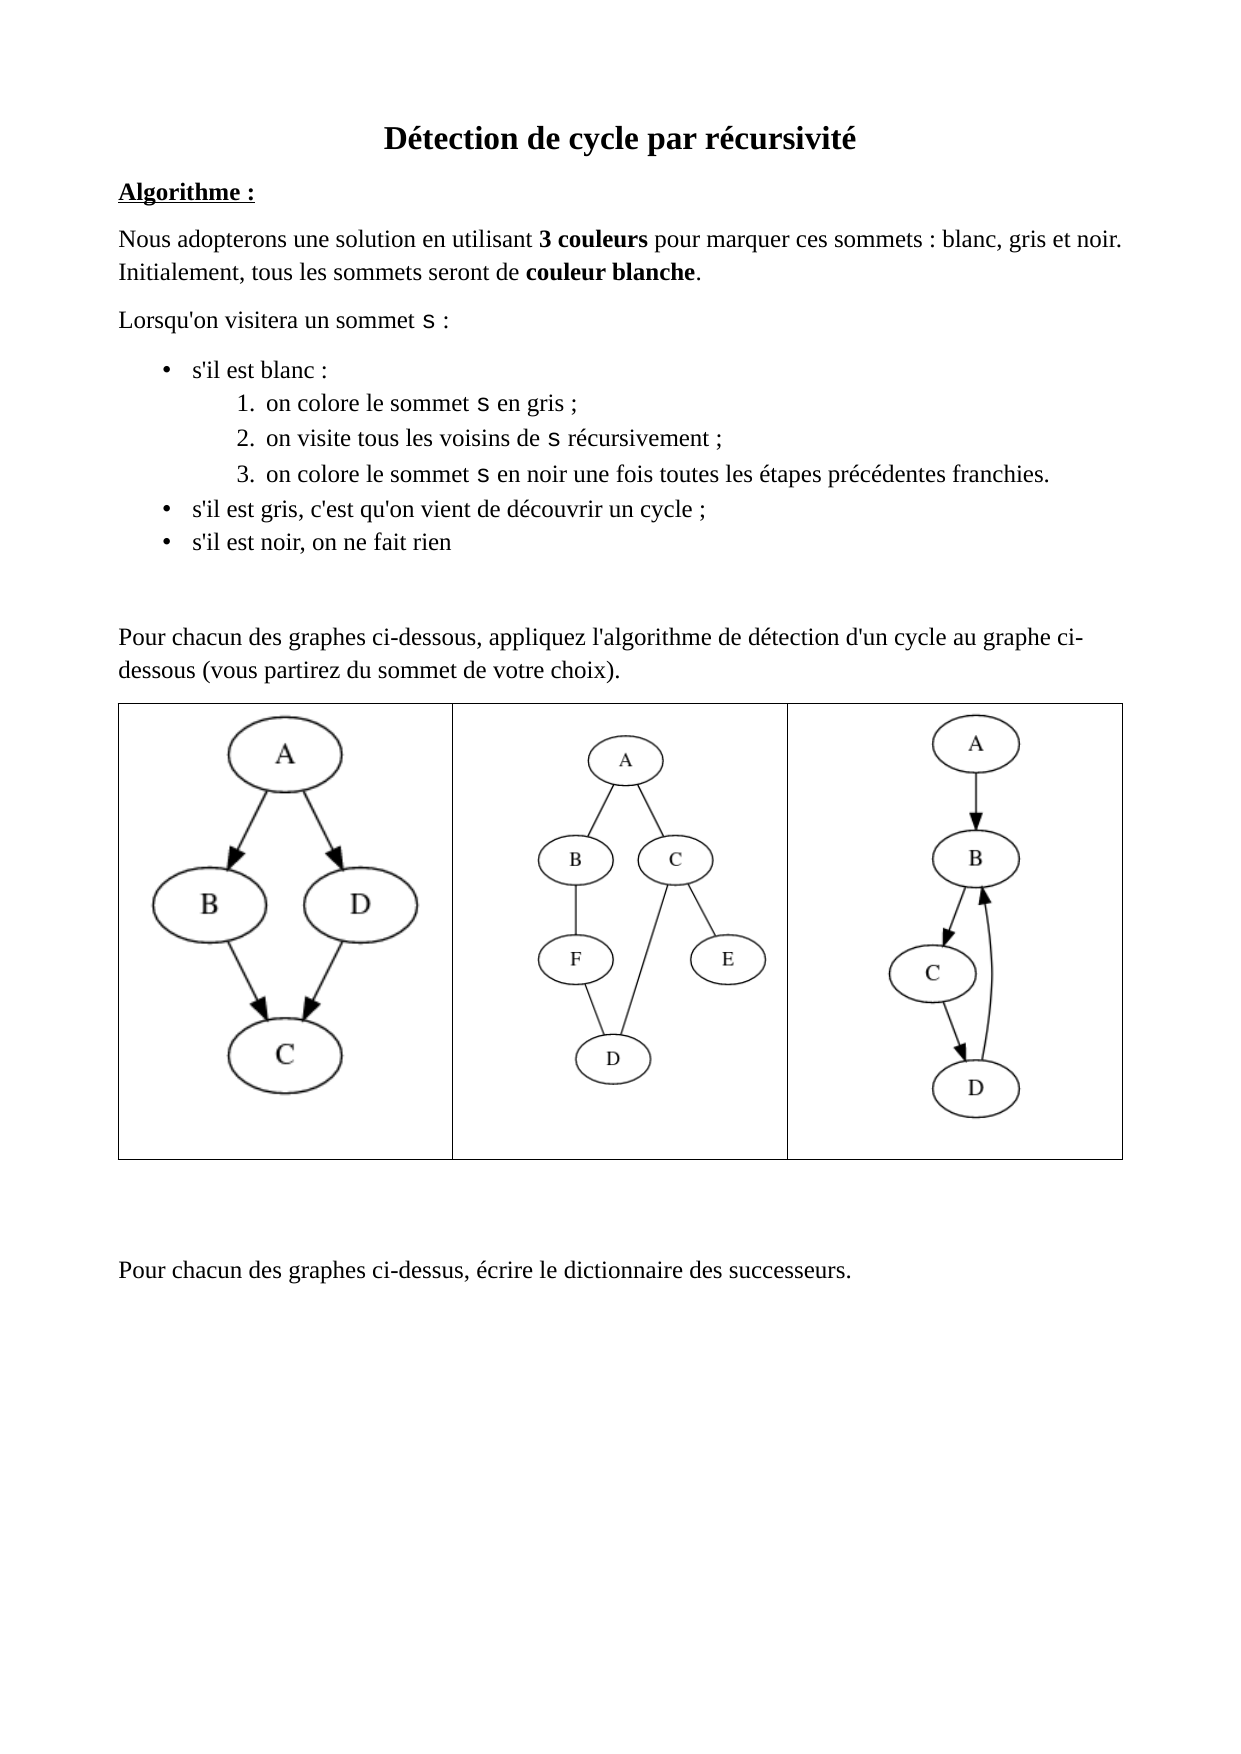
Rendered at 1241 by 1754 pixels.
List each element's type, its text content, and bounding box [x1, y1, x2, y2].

text Nous adopterons une solution en utilisant 3 couleurs pour marquer ces sommets : blanc, gris et noir. Initialement, tous les sommets seront de couleur blanche. [118, 224, 1122, 286]
list s'il est blanc : [162, 355, 1122, 384]
table_header [119, 704, 452, 1158]
text Pour chacun des graphes ci-dessous, appliquez l'algorithme de détection d'un cycle au graphe ci-dessous (vous partirez du sommet de votre choix). [118, 622, 1122, 684]
text Lorsqu'on visitera un sommet s : [118, 305, 1122, 336]
text Pour chacun des graphes ci-dessus, écrire le dictionnaire des successeurs. [118, 1255, 1122, 1283]
picture [533, 730, 771, 1090]
text Détection de cycle par récursivité [118, 118, 1122, 156]
picture [145, 710, 426, 1102]
list s'il est noir, on ne fait rien [162, 527, 1122, 556]
text Algorithme : [118, 177, 1122, 206]
list on visite tous les voisins de s récursivement ; [236, 423, 1122, 454]
table_header [453, 704, 787, 1158]
picture [883, 710, 1026, 1124]
list on colore le sommet s en gris ; [236, 388, 1122, 419]
list on colore le sommet s en noir une fois toutes les étapes précédentes franchies. [236, 459, 1122, 490]
table_header [788, 704, 1122, 1158]
list s'il est gris, c'est qu'on vient de découvrir un cycle ; [162, 494, 1122, 523]
